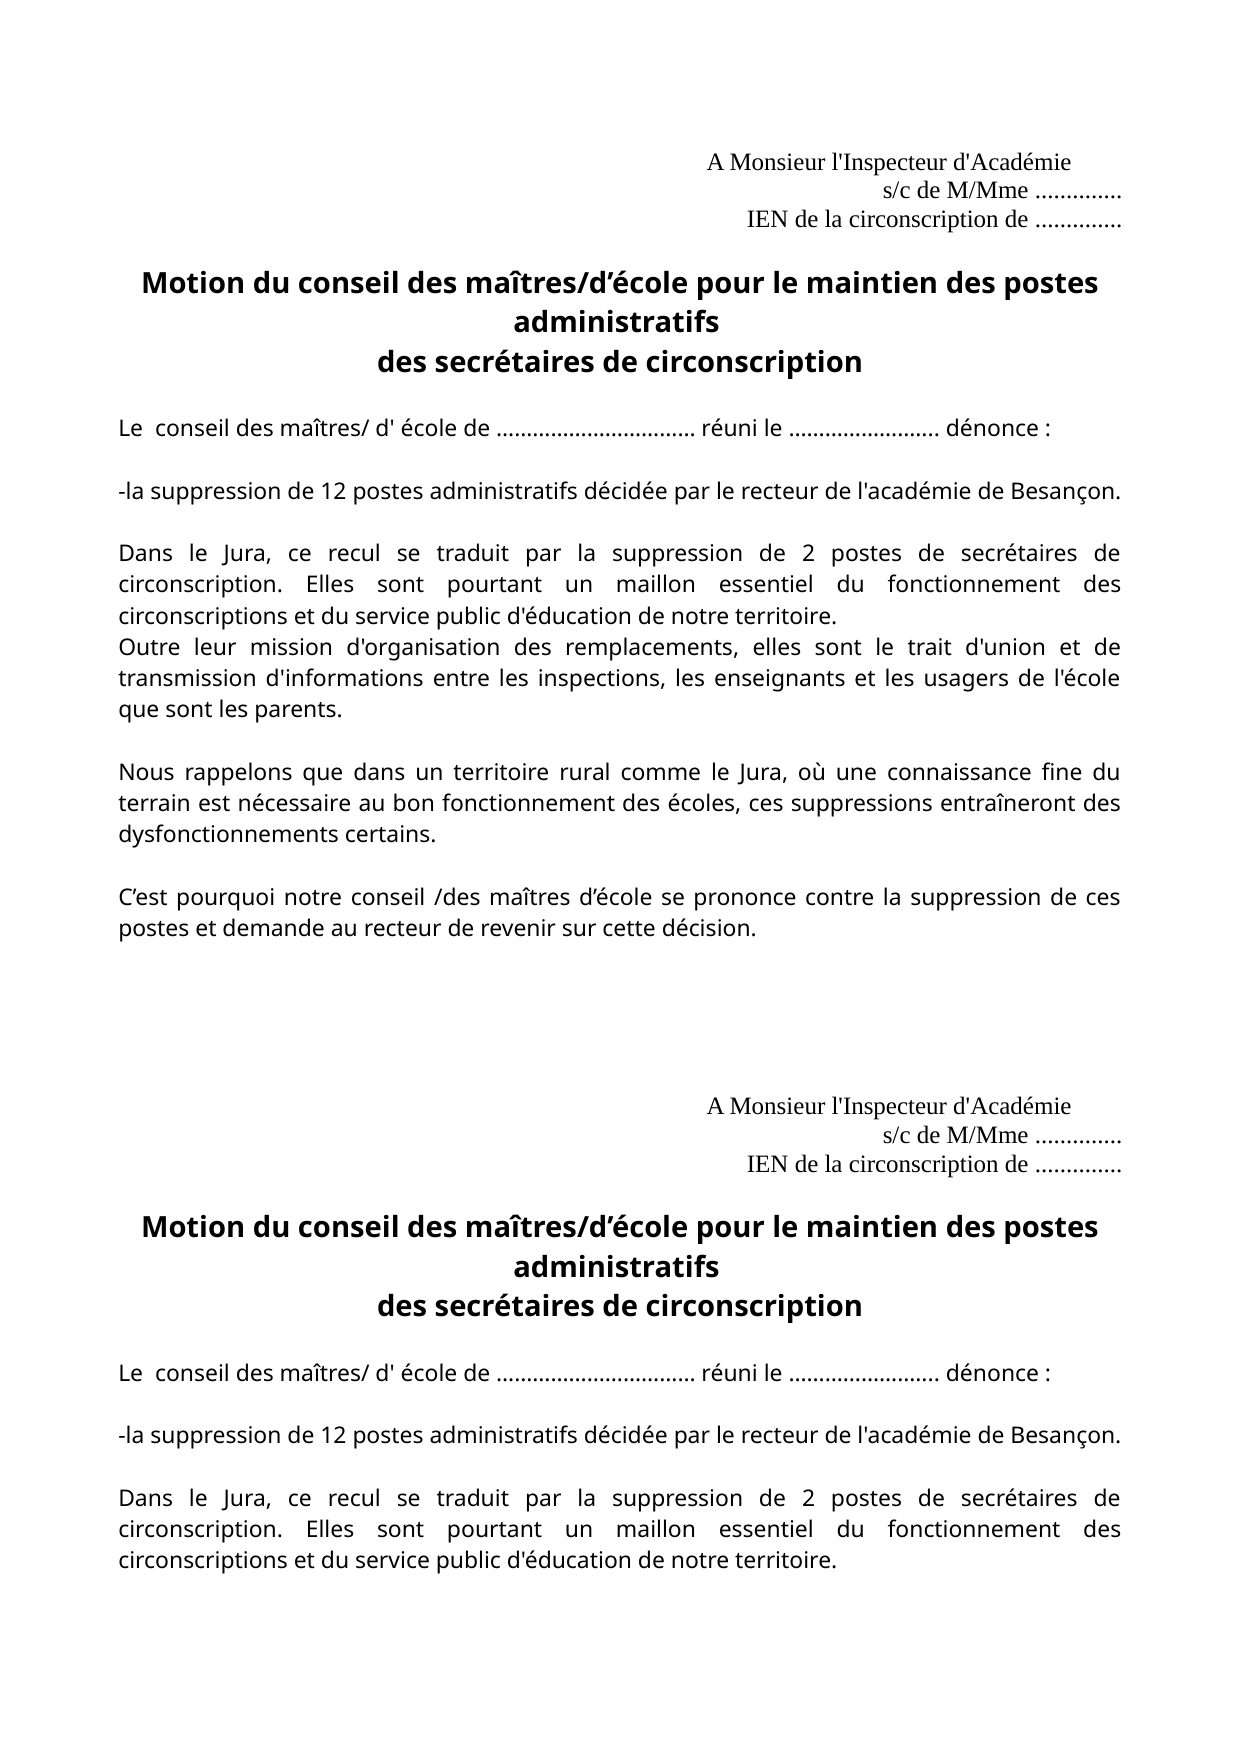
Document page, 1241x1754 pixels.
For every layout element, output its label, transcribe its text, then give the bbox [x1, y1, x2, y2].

text Dans le Jura, ce recul se traduit par la suppression de 2 postes de secrétaires de circonscription. Elles sont pourtant un maillon essentiel du fonctionnement des circonscriptions et du service public d'éducation de notre territoire. [118, 537, 1122, 631]
text C’est pourquoi notre conseil /des maîtres d’école se prononce contre la suppression de ces postes et demande au recteur de revenir sur cette décision. [118, 881, 1122, 943]
text Outre leur mission d'organisation des remplacements, elles sont le trait d'union et de transmission d'informations entre les inspections, les enseignants et les usagers de l'école que sont les parents. [118, 631, 1122, 725]
text Le conseil des maîtres/ d' école de …………………………… réuni le ………………….... dénonce : [118, 1357, 1122, 1388]
text A Monsieur l'Inspecteur d'Académie [118, 147, 1122, 176]
text -la suppression de 12 postes administratifs décidée par le recteur de l'académie de Besançon. [118, 475, 1122, 506]
text IEN de la circonscription de .............. [118, 1149, 1122, 1177]
text Motion du conseil des maîtres/d’école pour le maintien des postes administratifs [118, 262, 1122, 341]
text Motion du conseil des maîtres/d’école pour le maintien des postes administratifs [118, 1206, 1122, 1286]
text s/c de M/Mme .............. [118, 176, 1122, 204]
text des secrétaires de circonscription [118, 341, 1122, 381]
text Dans le Jura, ce recul se traduit par la suppression de 2 postes de secrétaires de circonscription. Elles sont pourtant un maillon essentiel du fonctionnement des circonscriptions et du service public d'éducation de notre territoire. [118, 1482, 1122, 1575]
text Le conseil des maîtres/ d' école de …………………………… réuni le ………………….... dénonce : [118, 412, 1122, 443]
text A Monsieur l'Inspecteur d'Académie [118, 1091, 1122, 1120]
text Nous rappelons que dans un territoire rural comme le Jura, où une connaissance fine du terrain est nécessaire au bon fonctionnement des écoles, ces suppressions entraîneront des dysfonctionnements certains. [118, 756, 1122, 850]
text -la suppression de 12 postes administratifs décidée par le recteur de l'académie de Besançon. [118, 1419, 1122, 1450]
text IEN de la circonscription de .............. [118, 204, 1122, 233]
text des secrétaires de circonscription [118, 1286, 1122, 1325]
text s/c de M/Mme .............. [118, 1120, 1122, 1149]
